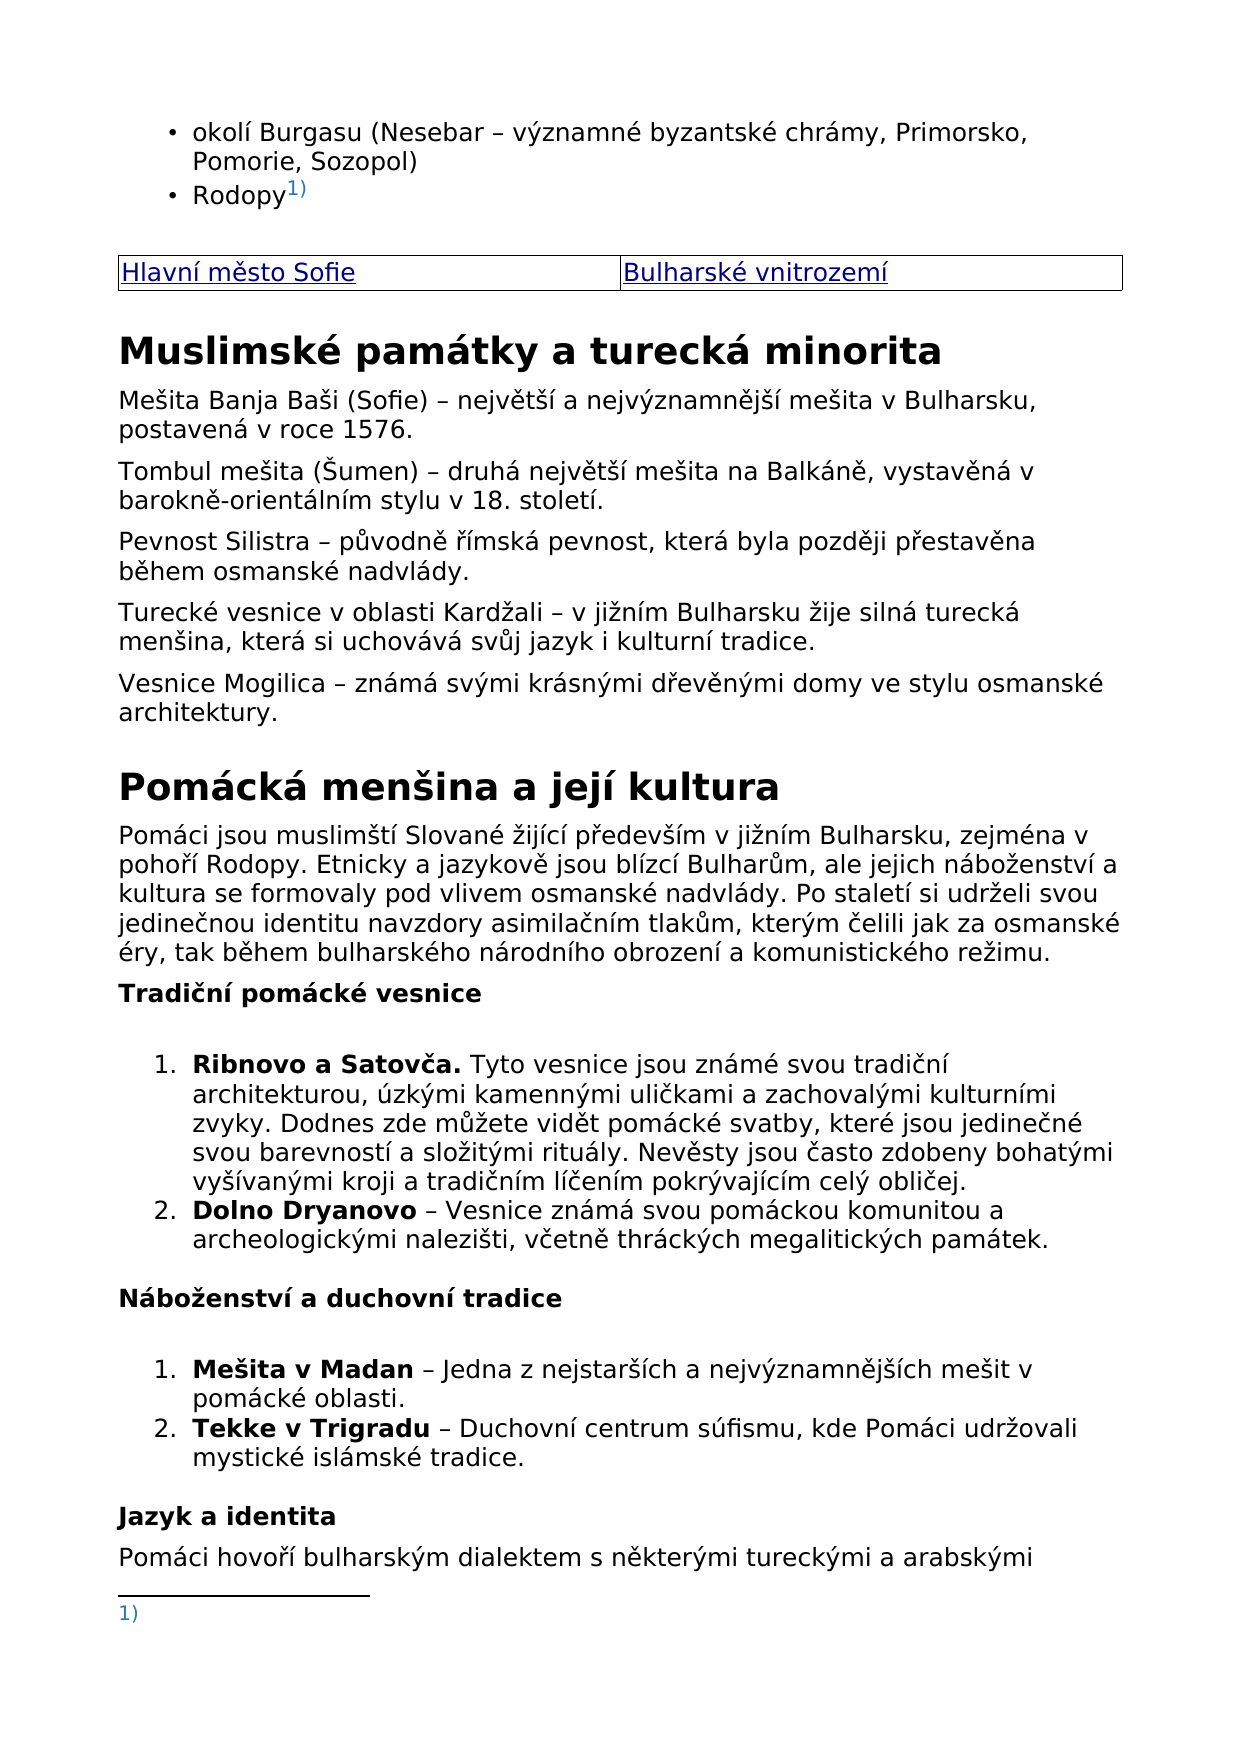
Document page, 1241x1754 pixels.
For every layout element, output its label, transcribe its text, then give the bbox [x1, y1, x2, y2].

table_header Bulharské vnitrozemí [621, 256, 1122, 290]
text Pevnost Silistra – původně římská pevnost, která byla později přestavěna během osmanské nadvlády. [118, 528, 1122, 586]
text Mešita Banja Baši (Sofie) – největší a nejvýznamnější mešita v Bulharsku, postavená v roce 1576. [118, 386, 1122, 444]
list Tekke v Trigradu – Duchovní centrum súfismu, kde Pomáci udržovali mystické islámské tradice. [177, 1414, 1122, 1472]
list Dolno Dryanovo – Vesnice známá svou pomáckou komunitou a archeologickými nalezišti, včetně thráckých megalitických památek. [177, 1197, 1122, 1255]
text Jazyk a identita [118, 1502, 1122, 1531]
list Rodopy [177, 176, 1122, 211]
text Pomáci hovoří bulharským dialektem s některými tureckými a arabskými [118, 1543, 1122, 1572]
list Mešita v Madan – Jedna z nejstarších a nejvýznamnějších mešit v pomácké oblasti. [177, 1356, 1122, 1414]
subtitle Muslimské památky a turecká minorita [118, 330, 1122, 373]
subtitle Pomácká menšina a její kultura [118, 765, 1122, 809]
list Ribnovo a Satovča. Tyto vesnice jsou známé svou tradiční architekturou, úzkými kamennými uličkami a zachovalými kulturními zvyky. Dodnes zde můžete vidět pomácké svatby, které jsou jedinečné svou barevností a složitými rituály. Nevěsty jsou často zdobeny bohatými vyšívanými kroji a tradičním líčením pokrývajícím celý obličej. [177, 1051, 1122, 1197]
text Turecké vesnice v oblasti Kardžali – v jižním Bulharsku žije silná turecká menšina, která si uchovává svůj jazyk i kulturní tradice. [118, 598, 1122, 657]
table_header Hlavní město Sofie [119, 256, 620, 290]
text Tradiční pomácké vesnice [118, 979, 1122, 1009]
list okolí Burgasu (Nesebar – významné byzantské chrámy, Primorsko, Pomorie, Sozopol) [177, 118, 1122, 176]
text Pomáci jsou muslimští Slované žijící především v jižním Bulharsku, zejména v pohoří Rodopy. Etnicky a jazykově jsou blízcí Bulharům, ale jejich náboženství a kultura se formovaly pod vlivem osmanské nadvlády. Po staletí si udrželi svou jedinečnou identitu navzdory asimilačním tlakům, kterým čelili jak za osmanské éry, tak během bulharského národního obrození a komunistického režimu. [118, 821, 1122, 967]
text Tombul mešita (Šumen) – druhá největší mešita na Balkáně, vystavěná v barokně-orientálním stylu v 18. století. [118, 457, 1122, 515]
text Vesnice Mogilica – známá svými krásnými dřevěnými domy ve stylu osmanské architektury. [118, 669, 1122, 728]
text Náboženství a duchovní tradice [118, 1284, 1122, 1313]
